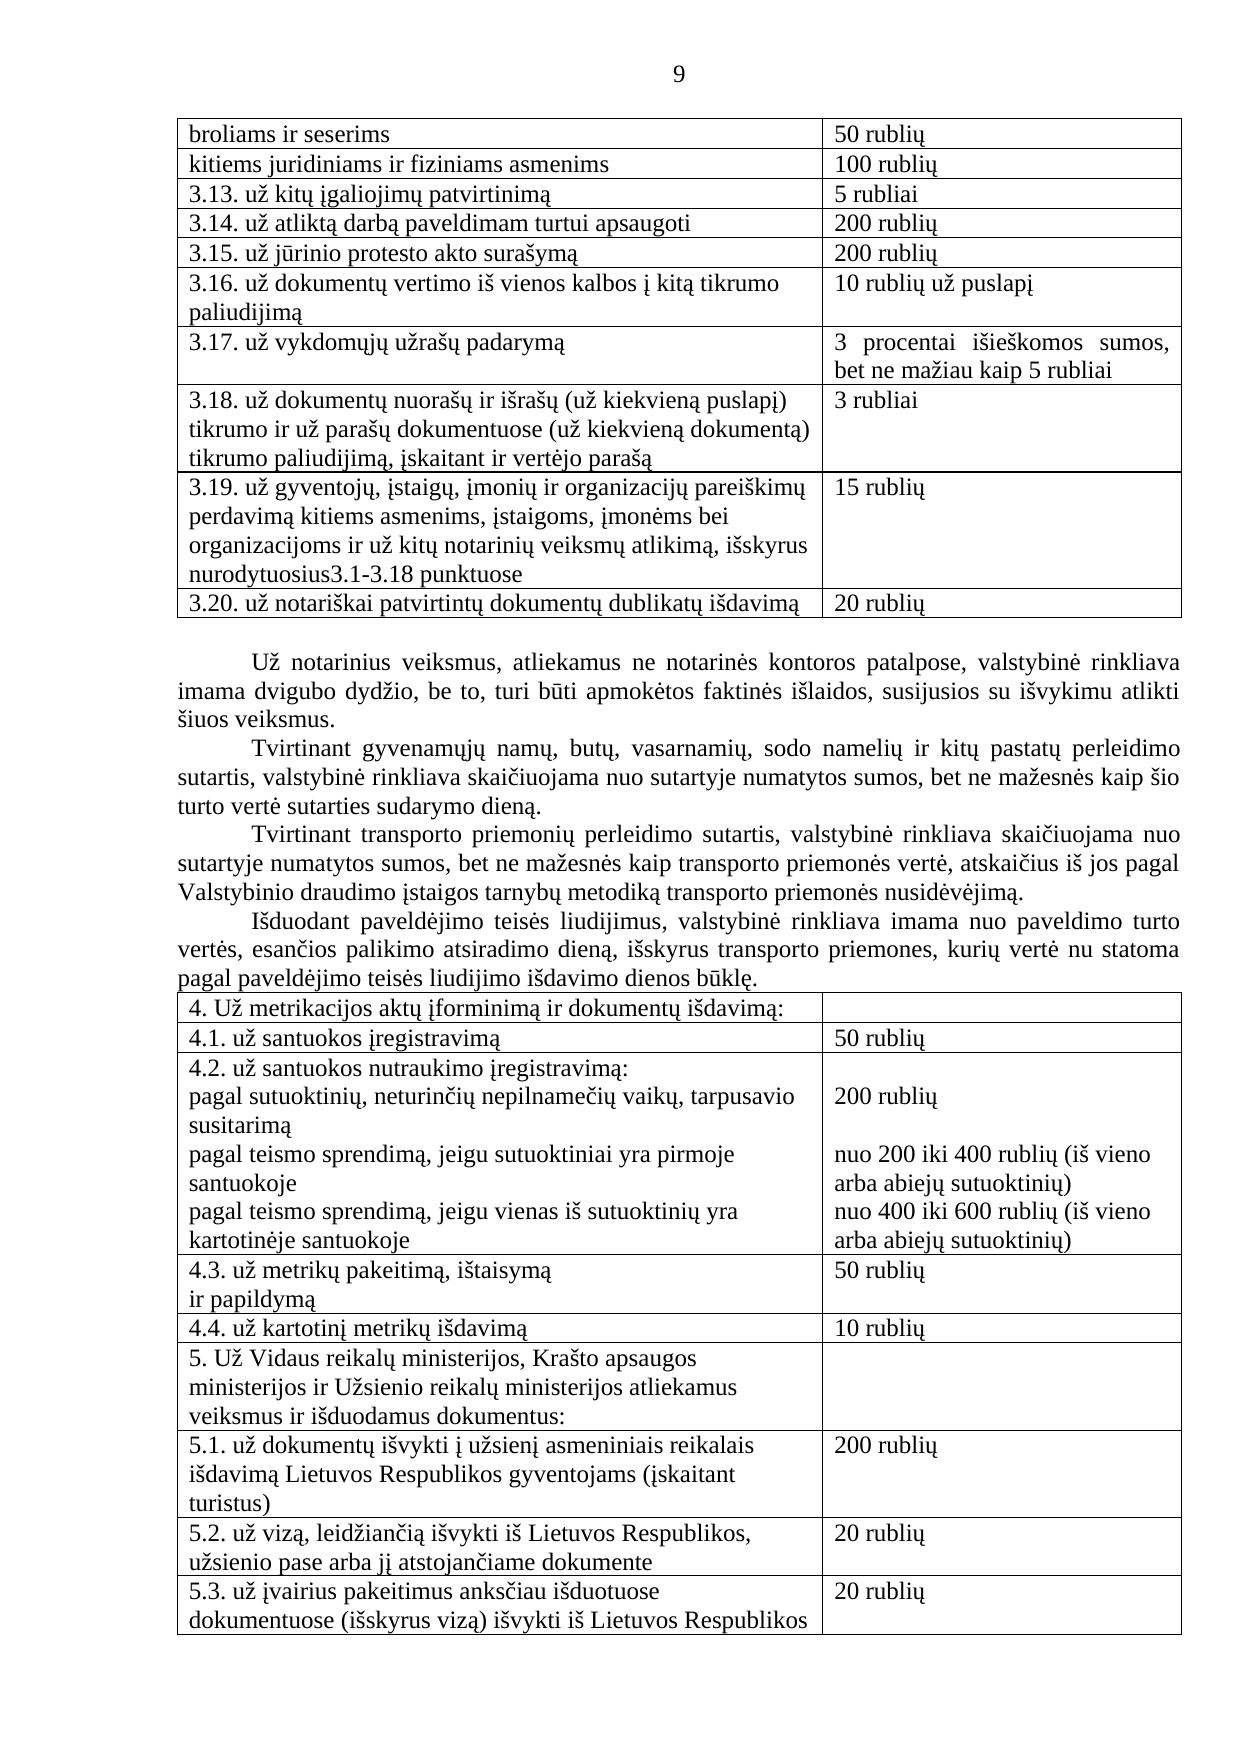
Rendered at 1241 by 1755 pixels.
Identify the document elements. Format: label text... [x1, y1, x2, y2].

table_header [823, 993, 1181, 1022]
table_cell 200 rublių [823, 209, 1181, 237]
table_cell broliams ir seserims [178, 119, 822, 148]
table_cell 5.2. už vizą, leidžiančią išvykti iš Lietuvos Respublikos, užsienio pase arba jį atstojančiame dokumente [178, 1518, 822, 1575]
text Už notarinius veiksmus, atliekamus ne notarinės kontoros patalpose, valstybinė rinkliava imama dvigubo dydžio, be to, turi būti apmokėtos faktinės išlaidos, susijusios su išvykimu atlikti šiuos veiksmus. [177, 647, 1181, 733]
table_cell 4.1. už santuokos įregistravimą [178, 1023, 822, 1052]
table_cell 15 rublių [823, 473, 1181, 587]
table_cell 20 rublių [823, 1518, 1181, 1575]
table_cell 50 rublių [823, 1023, 1181, 1052]
table_cell nuo 400 iki 600 rublių (iš vieno arba abiejų sutuoktinių) [823, 1196, 1181, 1254]
table_cell 10 rublių [823, 1314, 1181, 1342]
table_cell 3.18. už dokumentų nuorašų ir išrašų (už kiekvieną puslapį) tikrumo ir už parašų dokumentuose (už kiekvieną dokumentą) tikrumo paliudijimą, įskaitant ir vertėjo parašą [178, 385, 822, 471]
table_cell [823, 1343, 1181, 1429]
table_cell 50 rublių [823, 119, 1181, 148]
table_cell pagal sutuoktinių, neturinčių nepilnamečių vaikų, tarpusavio susitarimą [178, 1081, 822, 1139]
text Tvirtinant transporto priemonių perleidimo sutartis, valstybinė rinkliava skaičiuojama nuo sutartyje numatytos sumos, bet ne mažesnės kaip transporto priemonės vertė, atskaičius iš jos pagal Valstybinio draudimo įstaigos tarnybų metodiką transporto priemonės nusidėvėjimą. [177, 819, 1181, 906]
table_cell 100 rublių [823, 149, 1181, 178]
table_cell 3.17. už vykdomųjų užrašų padarymą [178, 327, 822, 384]
table_cell 20 rublių [823, 589, 1181, 617]
table_cell 3.19. už gyventojų, įstaigų, įmonių ir organizacijų pareiškimų perdavimą kitiems asmenims, įstaigoms, įmonėms bei organizacijoms ir už kitų notarinių veiksmų atlikimą, išskyrus nurodytuosius3.1-3.18 punktuose [178, 473, 822, 587]
table_cell 3.14. už atliktą darbą paveldimam turtui apsaugoti [178, 209, 822, 237]
table_cell 3 procentai išieškomos sumos, bet ne mažiau kaip 5 rubliai [823, 327, 1181, 384]
text Išduodant paveldėjimo teisės liudijimus, valstybinė rinkliava imama nuo paveldimo turto vertės, esančios palikimo atsiradimo dieną, išskyrus transporto priemones, kurių vertė nu statoma pagal paveldėjimo teisės liudijimo išdavimo dienos būklę. [177, 906, 1181, 992]
table_cell pagal teismo sprendimą, jeigu sutuoktiniai yra pirmoje santuokoje [178, 1139, 822, 1196]
table_cell [823, 1053, 1181, 1081]
table_cell pagal teismo sprendimą, jeigu vienas iš sutuoktinių yra kartotinėje santuokoje [178, 1196, 822, 1254]
table_cell 3.13. už kitų įgaliojimų patvirtinimą [178, 179, 822, 207]
table_cell 5. Už Vidaus reikalų ministerijos, Krašto apsaugos ministerijos ir Užsienio reikalų ministerijos atliekamus veiksmus ir išduodamus dokumentus: [178, 1343, 822, 1429]
table_cell nuo 200 iki 400 rublių (iš vieno arba abiejų sutuoktinių) [823, 1139, 1181, 1196]
table_cell 20 rublių [823, 1576, 1181, 1634]
table_cell 10 rublių už puslapį [823, 268, 1181, 326]
table_cell 50 rublių [823, 1255, 1181, 1312]
table_header 4. Už metrikacijos aktų įforminimą ir dokumentų išdavimą: [178, 993, 822, 1022]
table_cell 3.16. už dokumentų vertimo iš vienos kalbos į kitą tikrumo paliudijimą [178, 268, 822, 326]
table_cell 3 rubliai [823, 385, 1181, 471]
table_cell 5.3. už įvairius pakeitimus anksčiau išduotuose dokumentuose (išskyrus vizą) išvykti iš Lietuvos Respublikos [178, 1576, 822, 1634]
table_cell 200 rublių [823, 1431, 1181, 1517]
table_cell 200 rublių [823, 1081, 1181, 1139]
table_cell 5.1. už dokumentų išvykti į užsienį asmeniniais reikalais išdavimą Lietuvos Respublikos gyventojams (įskaitant turistus) [178, 1431, 822, 1517]
table_cell 4.3. už metrikų pakeitimą, ištaisymą ir papildymą [178, 1255, 822, 1312]
table_cell kitiems juridiniams ir fiziniams asmenims [178, 149, 822, 178]
text Tvirtinant gyvenamųjų namų, butų, vasarnamių, sodo namelių ir kitų pastatų perleidimo sutartis, valstybinė rinkliava skaičiuojama nuo sutartyje numatytos sumos, bet ne mažesnės kaip šio turto vertė sutarties sudarymo dieną. [177, 733, 1181, 819]
table_cell 4.4. už kartotinį metrikų išdavimą [178, 1314, 822, 1342]
table_cell 4.2. už santuokos nutraukimo įregistravimą: [178, 1053, 822, 1081]
table_cell 200 rublių [823, 238, 1181, 267]
table_cell 3.15. už jūrinio protesto akto surašymą [178, 238, 822, 267]
table_cell 3.20. už notariškai patvirtintų dokumentų dublikatų išdavimą [178, 589, 822, 617]
table_cell 5 rubliai [823, 179, 1181, 207]
